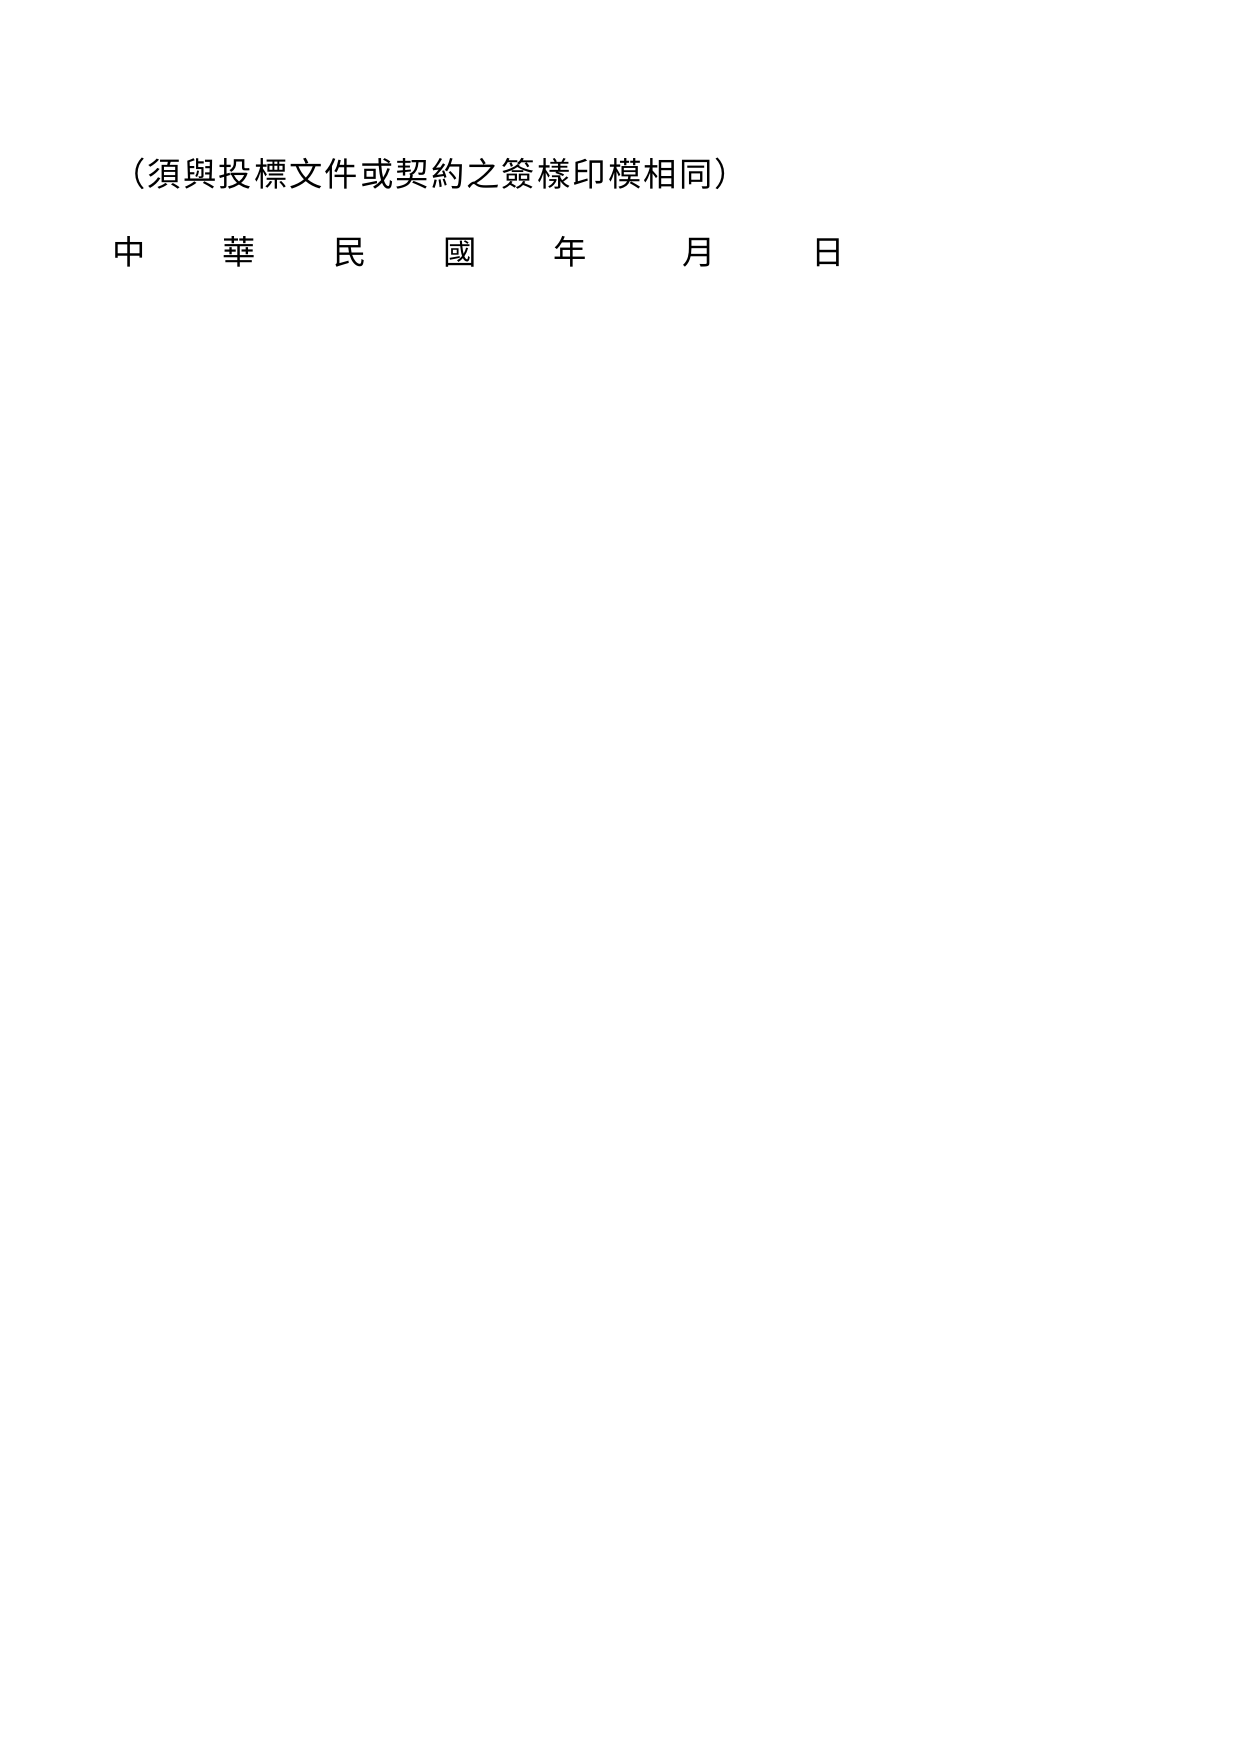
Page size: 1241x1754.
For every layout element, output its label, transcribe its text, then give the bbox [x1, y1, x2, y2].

text 中 華 民 國 年 月 日 [112, 207, 1169, 274]
text （須與投標文件或契約之簽樣印模相同） [112, 130, 1044, 192]
